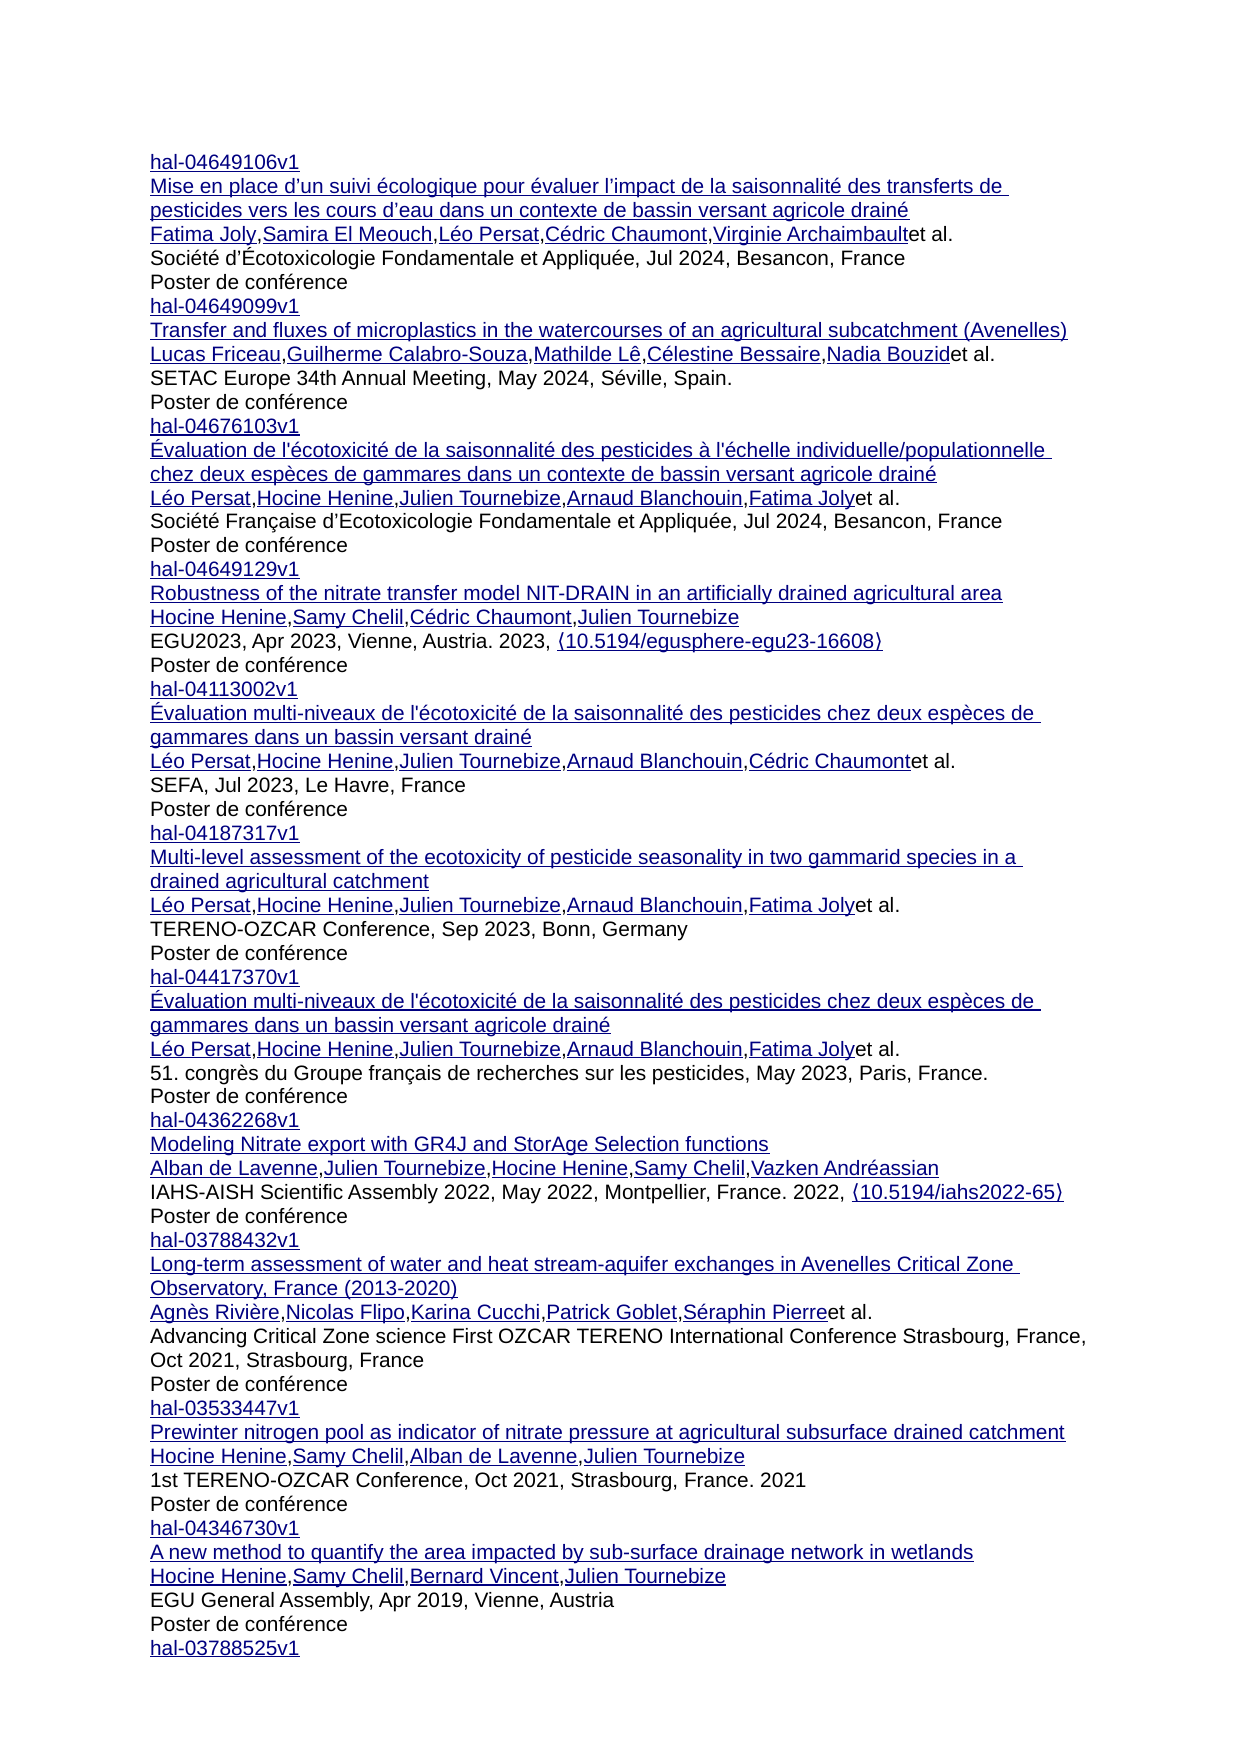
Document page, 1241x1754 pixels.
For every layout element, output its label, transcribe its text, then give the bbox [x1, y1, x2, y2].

table_cell hal-04649106v1 [150, 150, 1090, 174]
table_cell Évaluation multi-niveaux de l'écotoxicité de la saisonnalité des pesticides chez deux espèces de gammares dans un bassin versant agricole drainé Léo Persat,Hocine Henine,Julien Tournebize,Arnaud Blanchouin,Fatima Jolyet al. 51. congrès du Groupe français de recherches sur les pesticides, May 2023, Paris, France. Poster de conférence hal-04362268v1 [150, 989, 1090, 1132]
table_cell Multi-level assessment of the ecotoxicity of pesticide seasonality in two gammarid species in a drained agricultural catchment Léo Persat,Hocine Henine,Julien Tournebize,Arnaud Blanchouin,Fatima Jolyet al. TERENO-OZCAR Conference, Sep 2023, Bonn, Germany Poster de conférence hal-04417370v1 [150, 845, 1090, 988]
table_cell Modeling Nitrate export with GR4J and StorAge Selection functions Alban de Lavenne,Julien Tournebize,Hocine Henine,Samy Chelil,Vazken Andréassian IAHS-AISH Scientific Assembly 2022, May 2022, Montpellier, France. 2022, ⟨10.5194/iahs2022-65⟩ Poster de conférence hal-03788432v1 [150, 1132, 1090, 1252]
table_cell Transfer and fluxes of microplastics in the watercourses of an agricultural subcatchment (Avenelles) Lucas Friceau,Guilherme Calabro-Souza,Mathilde Lê,Célestine Bessaire,Nadia Bouzidet al. SETAC Europe 34th Annual Meeting, May 2024, Séville, Spain. Poster de conférence hal-04676103v1 [150, 318, 1090, 437]
table_cell Évaluation de l'écotoxicité de la saisonnalité des pesticides à l'échelle individuelle/populationnelle chez deux espèces de gammares dans un contexte de bassin versant agricole drainé Léo Persat,Hocine Henine,Julien Tournebize,Arnaud Blanchouin,Fatima Jolyet al. Société Française d’Ecotoxicologie Fondamentale et Appliquée, Jul 2024, Besancon, France Poster de conférence hal-04649129v1 [150, 438, 1090, 581]
table_cell Évaluation multi-niveaux de l'écotoxicité de la saisonnalité des pesticides chez deux espèces de gammares dans un bassin versant drainé Léo Persat,Hocine Henine,Julien Tournebize,Arnaud Blanchouin,Cédric Chaumontet al. SEFA, Jul 2023, Le Havre, France Poster de conférence hal-04187317v1 [150, 701, 1090, 845]
table_cell Long-term assessment of water and heat stream-aquifer exchanges in Avenelles Critical Zone Observatory, France (2013-2020) Agnès Rivière,Nicolas Flipo,Karina Cucchi,Patrick Goblet,Séraphin Pierreet al. Advancing Critical Zone science First OZCAR TERENO International Conference Strasbourg, France, Oct 2021, Strasbourg, France Poster de conférence hal-03533447v1 [150, 1252, 1090, 1420]
table_cell A new method to quantify the area impacted by sub-surface drainage network in wetlands Hocine Henine,Samy Chelil,Bernard Vincent,Julien Tournebize EGU General Assembly, Apr 2019, Vienne, Austria Poster de conférence hal-03788525v1 [150, 1540, 1090, 1659]
table_cell Robustness of the nitrate transfer model NIT-DRAIN in an artificially drained agricultural area Hocine Henine,Samy Chelil,Cédric Chaumont,Julien Tournebize EGU2023, Apr 2023, Vienne, Austria. 2023, ⟨10.5194/egusphere-egu23-16608⟩ Poster de conférence hal-04113002v1 [150, 581, 1090, 701]
table_cell Mise en place d’un suivi écologique pour évaluer l’impact de la saisonnalité des transferts de pesticides vers les cours d’eau dans un contexte de bassin versant agricole drainé Fatima Joly,Samira El Meouch,Léo Persat,Cédric Chaumont,Virginie Archaimbaultet al. Société d’Écotoxicologie Fondamentale et Appliquée, Jul 2024, Besancon, France Poster de conférence hal-04649099v1 [150, 174, 1090, 318]
table_cell Prewinter nitrogen pool as indicator of nitrate pressure at agricultural subsurface drained catchment Hocine Henine,Samy Chelil,Alban de Lavenne,Julien Tournebize 1st TERENO-OZCAR Conference, Oct 2021, Strasbourg, France. 2021 Poster de conférence hal-04346730v1 [150, 1420, 1090, 1539]
